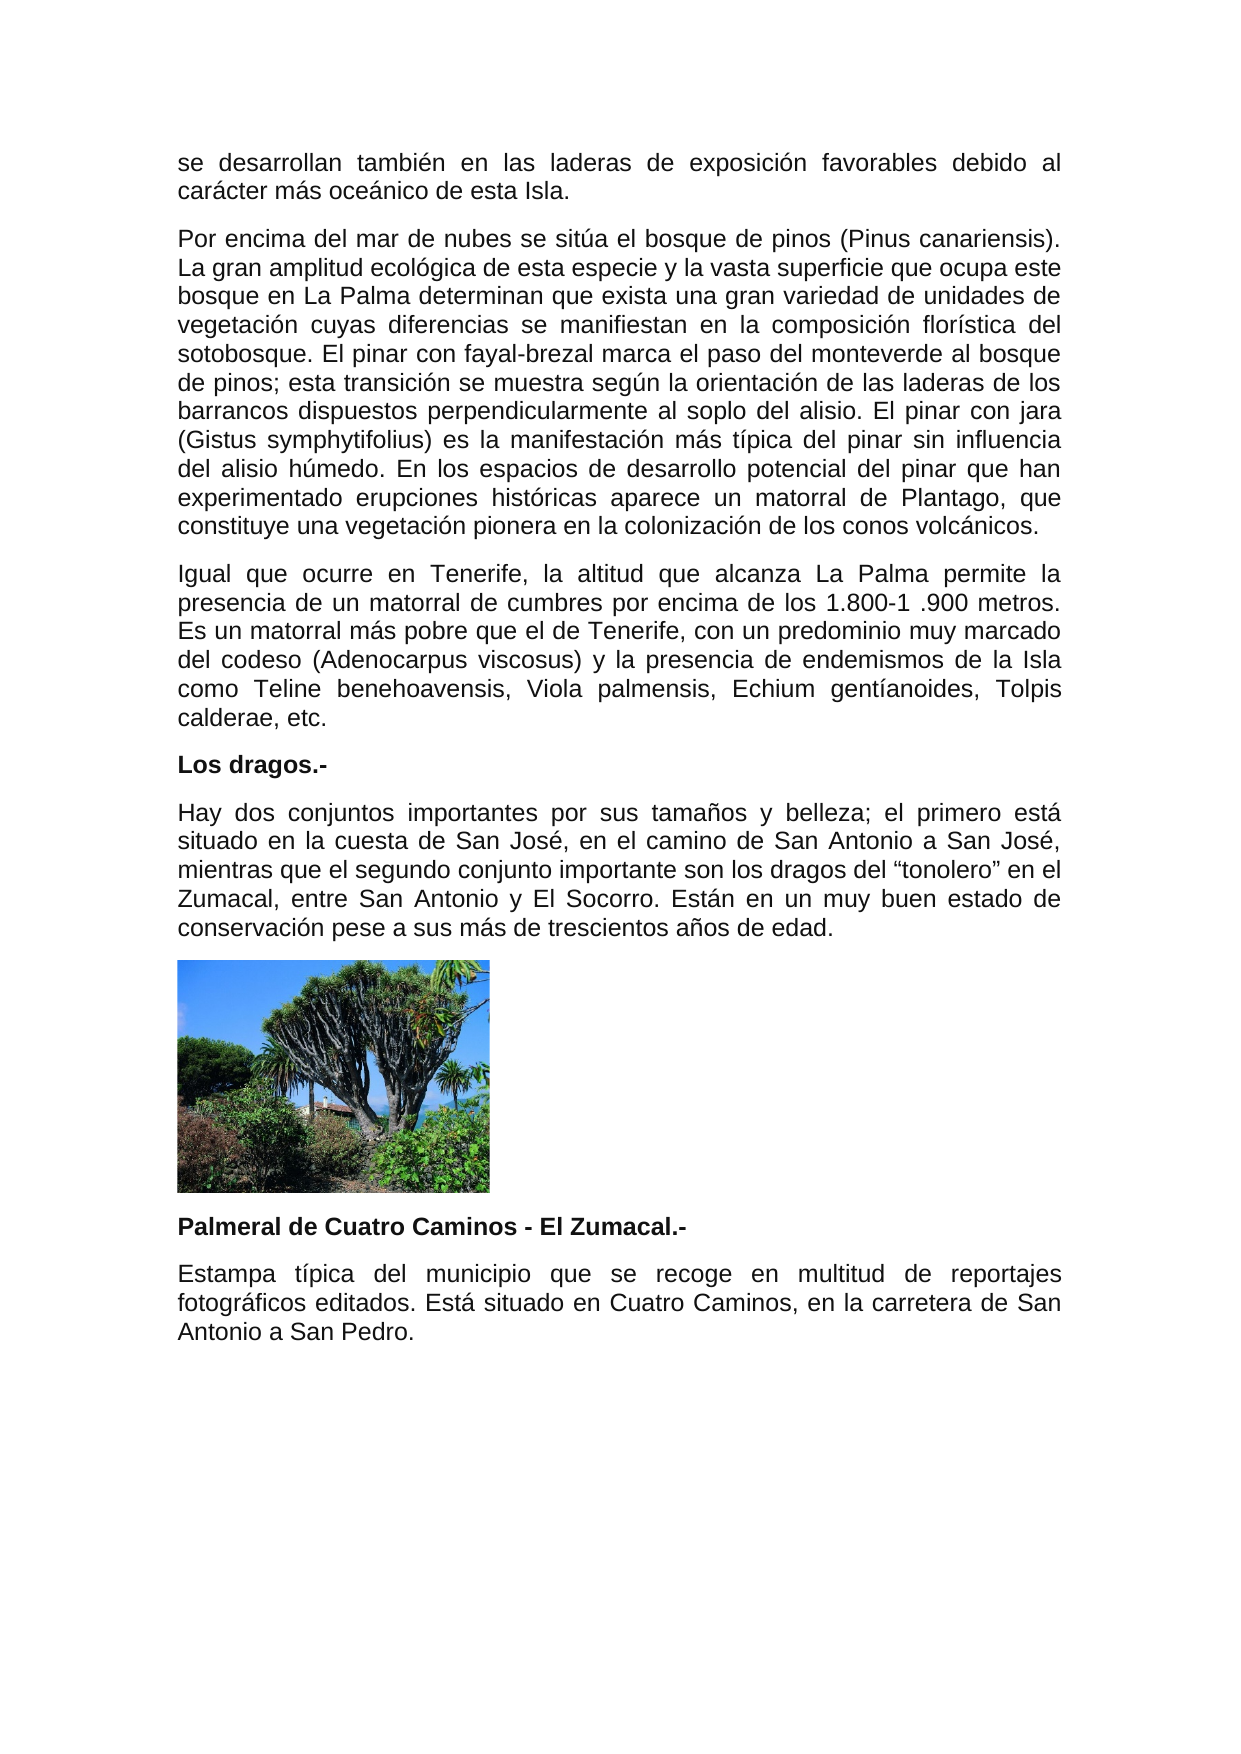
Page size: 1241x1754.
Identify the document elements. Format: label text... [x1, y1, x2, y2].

text Estampa típica del municipio que se recoge en multitud de reportajes fotográficos editados. Está situado en Cuatro Caminos, en la carretera de San Antonio a San Pedro. [177, 1259, 1063, 1345]
text Igual que ocurre en Tenerife, la altitud que alcanza La Palma permite la presencia de un matorral de cumbres por encima de los 1.800-1 .900 metros. Es un matorral más pobre que el de Tenerife, con un predominio muy marcado del codeso (Adenocarpus viscosus) y la presencia de endemismos de la Isla como Teline benehoavensis, Viola palmensis, Echium gentíanoides, Tolpis calderae, etc. [177, 559, 1063, 731]
text se desarrollan también en las laderas de exposición favorables debido al carácter más oceánico de esta Isla. [177, 148, 1063, 205]
text Palmeral de Cuatro Caminos - El Zumacal.- [177, 1212, 1063, 1240]
text Los dragos.- [177, 750, 1063, 779]
text Hay dos conjuntos importantes por sus tamaños y belleza; el primero está situado en la cuesta de San José, en el camino de San Antonio a San José, mientras que el segundo conjunto importante son los dragos del “tonolero” en el Zumacal, entre San Antonio y El Socorro. Están en un muy buen estado de conservación pese a sus más de trescientos años de edad. [177, 798, 1063, 941]
text Por encima del mar de nubes se sitúa el bosque de pinos (Pinus canariensis). La gran amplitud ecológica de esta especie y la vasta superficie que ocupa este bosque en La Palma determinan que exista una gran variedad de unidades de vegetación cuyas diferencias se manifiestan en la composición florística del sotobosque. El pinar con fayal-brezal marca el paso del monteverde al bosque de pinos; esta transición se muestra según la orientación de las laderas de los barrancos dispuestos perpendicularmente al soplo del alisio. El pinar con jara (Gistus symphytifolius) es la manifestación más típica del pinar sin influencia del alisio húmedo. En los espacios de desarrollo potencial del pinar que han experimentado erupciones históricas aparece un matorral de Plantago, que constituye una vegetación pionera en la colonización de los conos volcánicos. [177, 224, 1063, 540]
